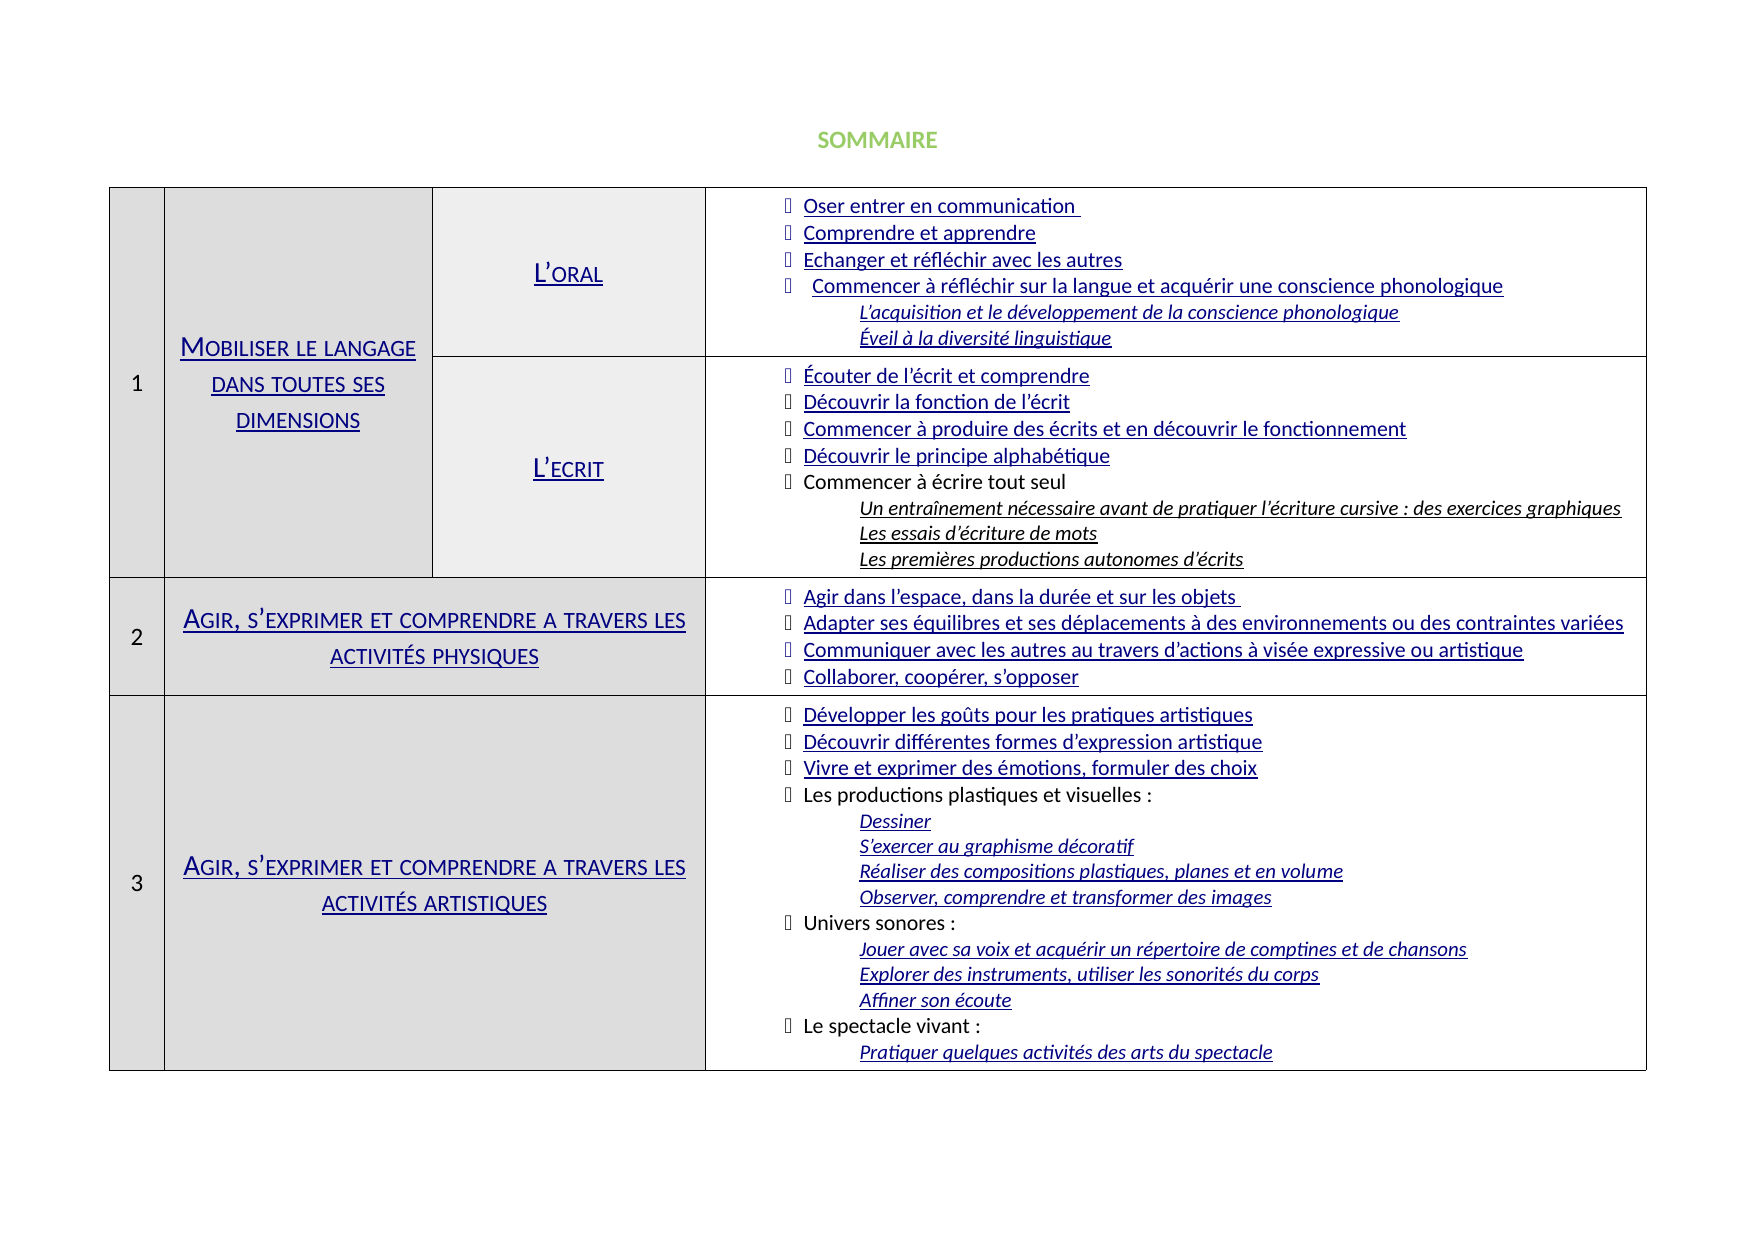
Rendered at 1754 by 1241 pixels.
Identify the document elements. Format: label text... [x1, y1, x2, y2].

table_header SOMMAIRE [109, 118, 1646, 160]
table_cell Agir, s’exprimer et comprendre a travers les activités physiques [165, 578, 705, 695]
table_cell [109, 160, 1646, 187]
table_cell ê Développer les goûts pour les pratiques artistiques ê Découvrir différentes formes d’expression artistique ê Vivre et exprimer des émotions, formuler des choix ê Les productions plastiques et visuelles : Dessiner S’exercer au graphisme décoratif Réaliser des compositions plastiques, planes et en volume Observer, comprendre et transformer des images ê Univers sonores : Jouer avec sa voix et acquérir un répertoire de comptines et de chansons Explorer des instruments, utiliser les sonorités du corps Affiner son écoute ê Le spectacle vivant : Pratiquer quelques activités des arts du spectacle [706, 696, 1646, 1070]
table_cell ê Agir dans l’espace, dans la durée et sur les objets ê Adapter ses équilibres et ses déplacements à des environnements ou des contraintes variées ê Communiquer avec les autres au travers d’actions à visée expressive ou artistique ê Collaborer, coopérer, s’opposer [706, 578, 1646, 695]
table_cell ê Écouter de l’écrit et comprendre ê Découvrir la fonction de l’écrit ê Commencer à produire des écrits et en découvrir le fonctionnement ê Découvrir le principe alphabétique ê Commencer à écrire tout seul Un entraînement nécessaire avant de pratiquer l’écriture cursive : des exercices graphiques Les essais d’écriture de mots Les premières productions autonomes d’écrits [706, 357, 1646, 577]
table_cell 2 [110, 578, 164, 695]
table_cell 3 [110, 696, 164, 1070]
table_cell Mobiliser le langage dans toutes ses dimensions [165, 188, 432, 577]
table_cell L’ecrit [433, 357, 705, 577]
table_cell 1 [110, 188, 164, 577]
table_cell Agir, s’exprimer et comprendre a travers les activités artistiques [165, 696, 705, 1070]
table_cell ê Oser entrer en communication ê Comprendre et apprendre ê Echanger et réfléchir avec les autres ê Commencer à réfléchir sur la langue et acquérir une conscience phonologique L’acquisition et le développement de la conscience phonologique Éveil à la diversité linguistique [706, 188, 1646, 356]
table_cell L’oral [433, 188, 705, 356]
